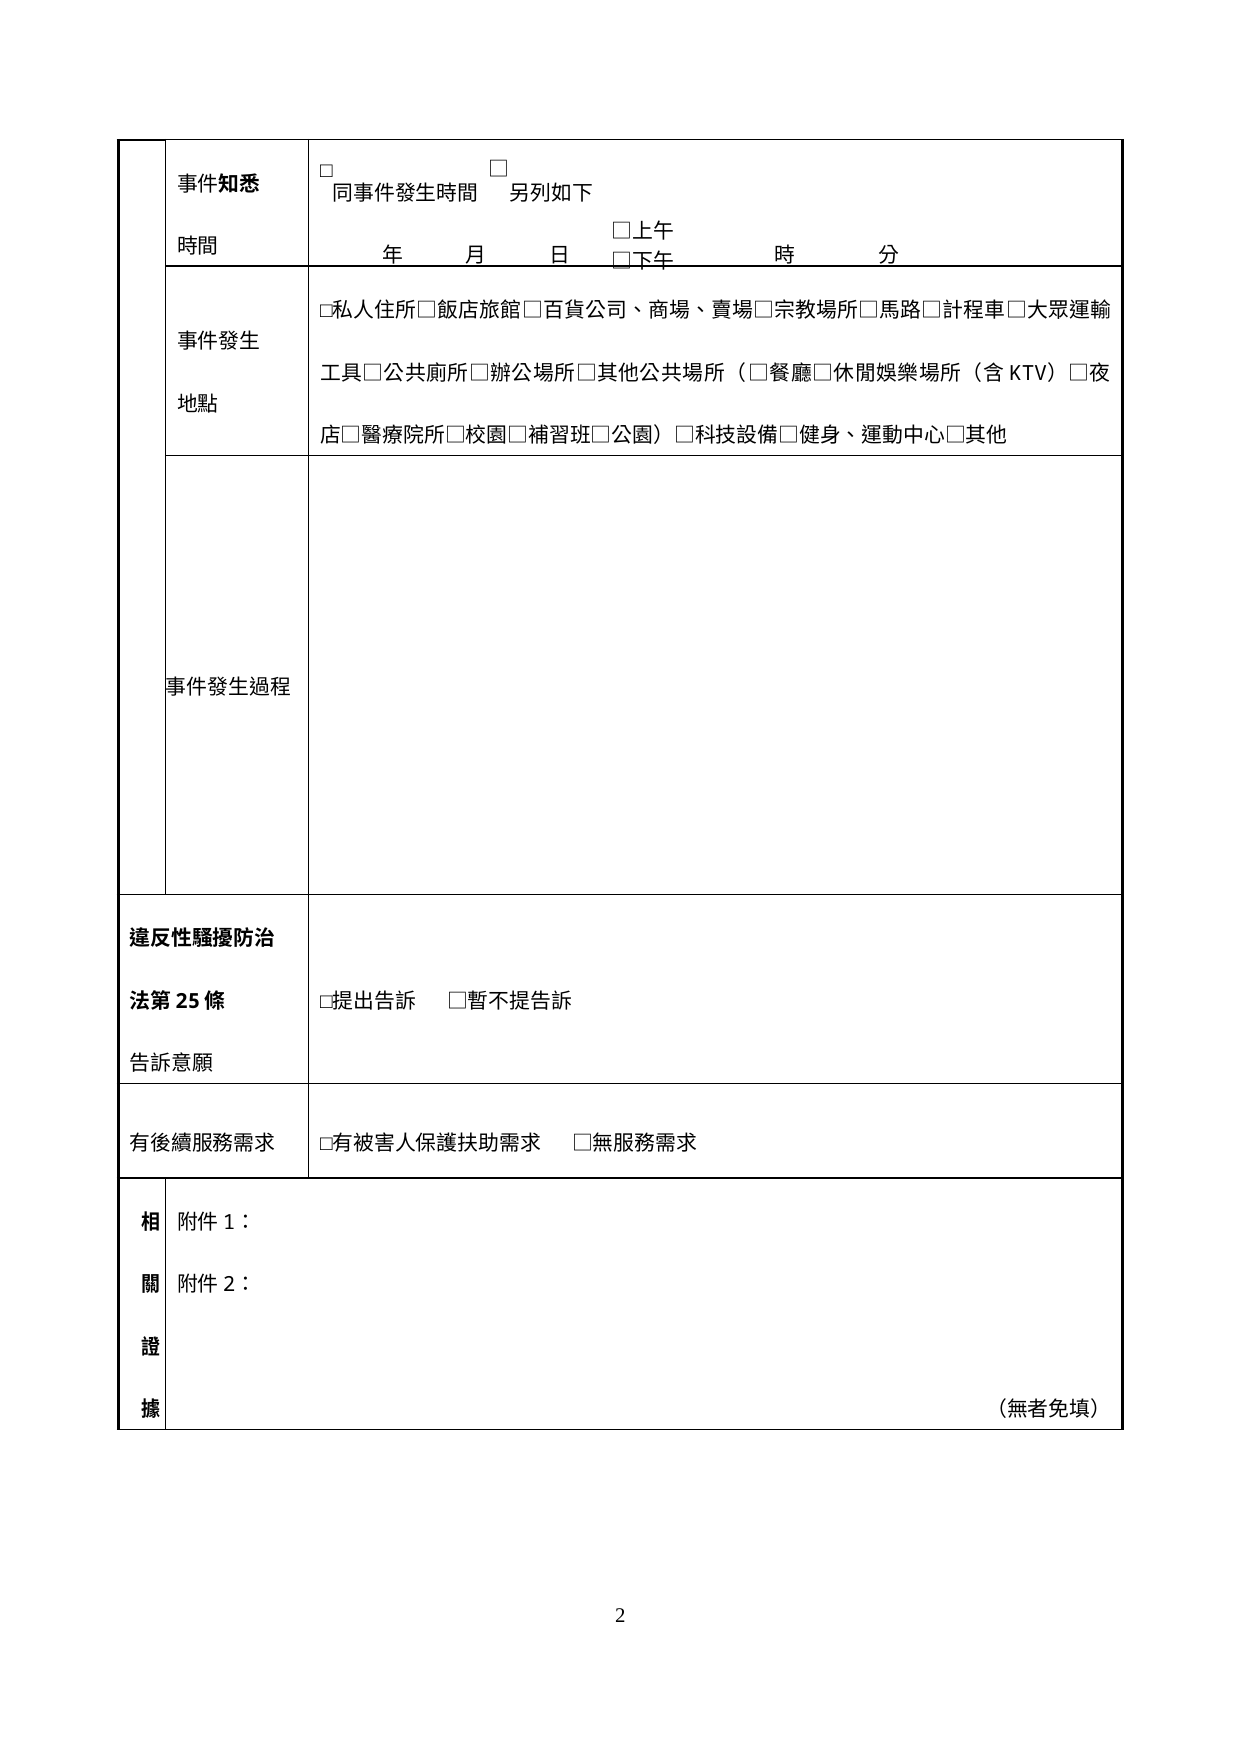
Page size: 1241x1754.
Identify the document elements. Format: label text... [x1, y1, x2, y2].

table_cell □提出告訴 □暫不提告訴 [309, 895, 1121, 1083]
table_cell [309, 456, 1121, 893]
table_cell □私人住所□飯店旅館□百貨公司、商場、賣場□宗教場所□馬路□計程車□大眾運輸工具□公共廁所□辦公場所□其他公共場所（□餐廳□休閒娛樂場所（含KTV）□夜店□醫療院所□校園□補習班□公園）□科技設備□健身、運動中心□其他 [309, 267, 1121, 454]
table_cell [120, 141, 165, 893]
table_cell 附件1： 附件2： （無者免填） [166, 1179, 1121, 1429]
table_cell □同事件發生時間 □另列如下 年 月 日 □上午□下午 時 分 [309, 140, 1121, 265]
table_cell 有後續服務需求 [120, 1084, 308, 1177]
table_cell 事件發生過程 [166, 456, 308, 893]
table_cell 相關證據 [120, 1179, 165, 1429]
table_cell □有被害人保護扶助需求 □無服務需求 [309, 1084, 1121, 1177]
table_cell 事件發生 地點 [166, 267, 308, 454]
table_cell 違反性騷擾防治法第25條 告訴意願 [120, 895, 308, 1083]
table_cell 事件知悉 時間 [166, 140, 308, 265]
